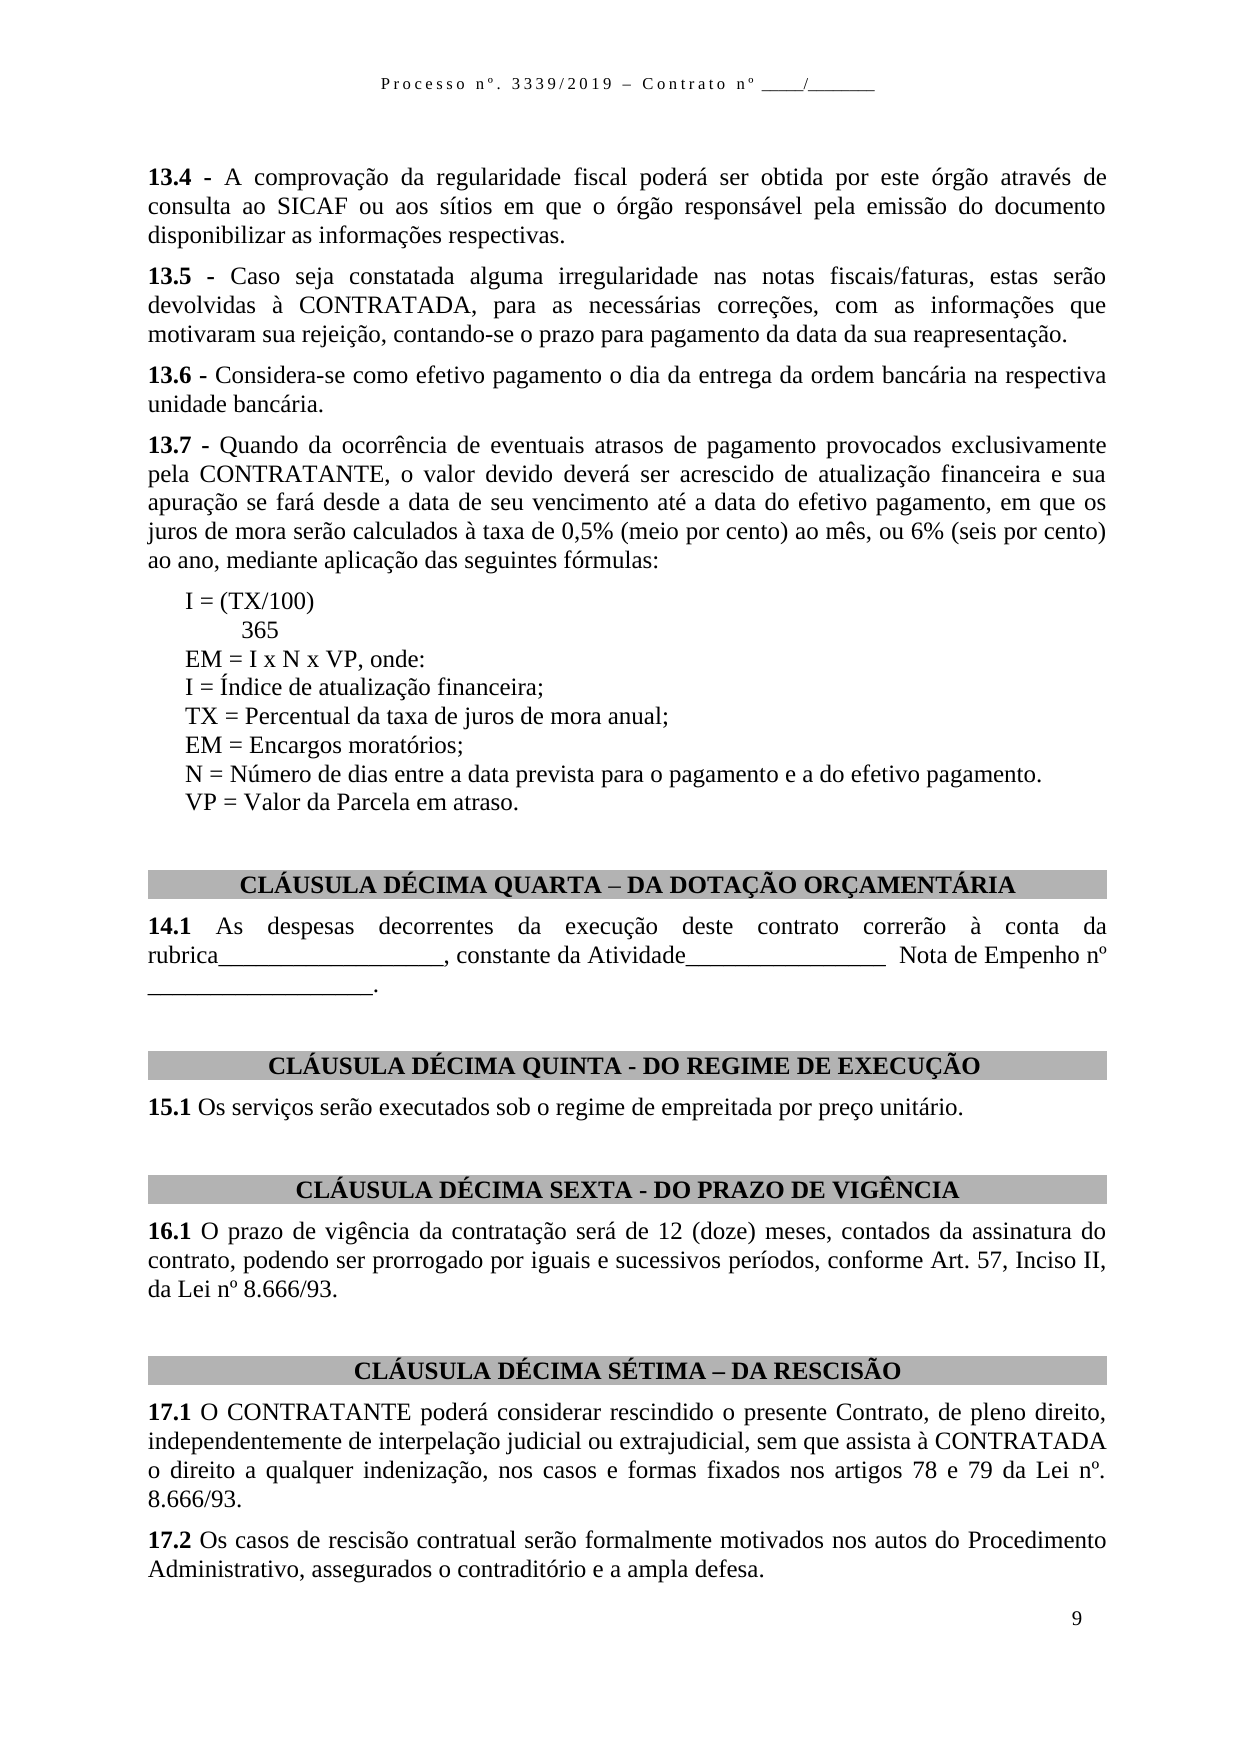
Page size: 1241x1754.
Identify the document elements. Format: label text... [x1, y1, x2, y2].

text 14.1 As despesas decorrentes da execução deste contrato correrão à conta da rubrica__________________, constante da Atividade________________ Nota de Empenho nº __________________. [148, 911, 1107, 997]
text 15.1 Os serviços serão executados sob o regime de empreitada por preço unitário. [148, 1092, 1107, 1121]
text N = Número de dias entre a data prevista para o pagamento e a do efetivo pagamento. [185, 759, 1107, 787]
text VP = Valor da Parcela em atraso. [185, 787, 1107, 816]
text EM = I x N x VP, onde: [185, 644, 1107, 672]
text 17.2 Os casos de rescisão contratual serão formalmente motivados nos autos do Procedimento Administrativo, assegurados o contraditório e a ampla defesa. [148, 1525, 1107, 1582]
text 13.5 - Caso seja constatada alguma irregularidade nas notas fiscais/faturas, estas serão devolvidas à CONTRATADA, para as necessárias correções, com as informações que motivaram sua rejeição, contando-se o prazo para pagamento da data da sua reapresentação. [148, 261, 1107, 347]
text 13.6 - Considera-se como efetivo pagamento o dia da entrega da ordem bancária na respectiva unidade bancária. [148, 360, 1107, 417]
text EM = Encargos moratórios; [185, 730, 1107, 759]
subtitle CLÁUSULA DÉCIMA QUINTA - DO REGIME DE EXECUÇÃO [148, 1051, 1107, 1080]
text TX = Percentual da taxa de juros de mora anual; [185, 701, 1107, 730]
text 13.7 - Quando da ocorrência de eventuais atrasos de pagamento provocados exclusivamente pela CONTRATANTE, o valor devido deverá ser acrescido de atualização financeira e sua apuração se fará desde a data de seu vencimento até a data do efetivo pagamento, em que os juros de mora serão calculados à taxa de 0,5% (meio por cento) ao mês, ou 6% (seis por cento) ao ano, mediante aplicação das seguintes fórmulas: [148, 430, 1107, 574]
text 16.1 O prazo de vigência da contratação será de 12 (doze) meses, contados da assinatura do contrato, podendo ser prorrogado por iguais e sucessivos períodos, conforme Art. 57, Inciso II, da Lei nº 8.666/93. [148, 1216, 1107, 1302]
subtitle CLÁUSULA DÉCIMA SÉTIMA – DA RESCISÃO [148, 1356, 1107, 1385]
subtitle CLÁUSULA DÉCIMA QUARTA – DA DOTAÇÃO ORÇAMENTÁRIA [148, 870, 1107, 899]
text I = (TX/100) [185, 586, 1107, 615]
text I = Índice de atualização financeira; [185, 672, 1107, 701]
subtitle CLÁUSULA DÉCIMA SEXTA - DO PRAZO DE VIGÊNCIA [148, 1175, 1107, 1204]
text 365 [185, 615, 1107, 644]
text 17.1 O CONTRATANTE poderá considerar rescindido o presente Contrato, de pleno direito, independentemente de interpelação judicial ou extrajudicial, sem que assista à CONTRATADA o direito a qualquer indenização, nos casos e formas fixados nos artigos 78 e 79 da Lei nº. 8.666/93. [148, 1397, 1107, 1512]
text 13.4 - A comprovação da regularidade fiscal poderá ser obtida por este órgão através de consulta ao SICAF ou aos sítios em que o órgão responsável pela emissão do documento disponibilizar as informações respectivas. [148, 162, 1107, 249]
